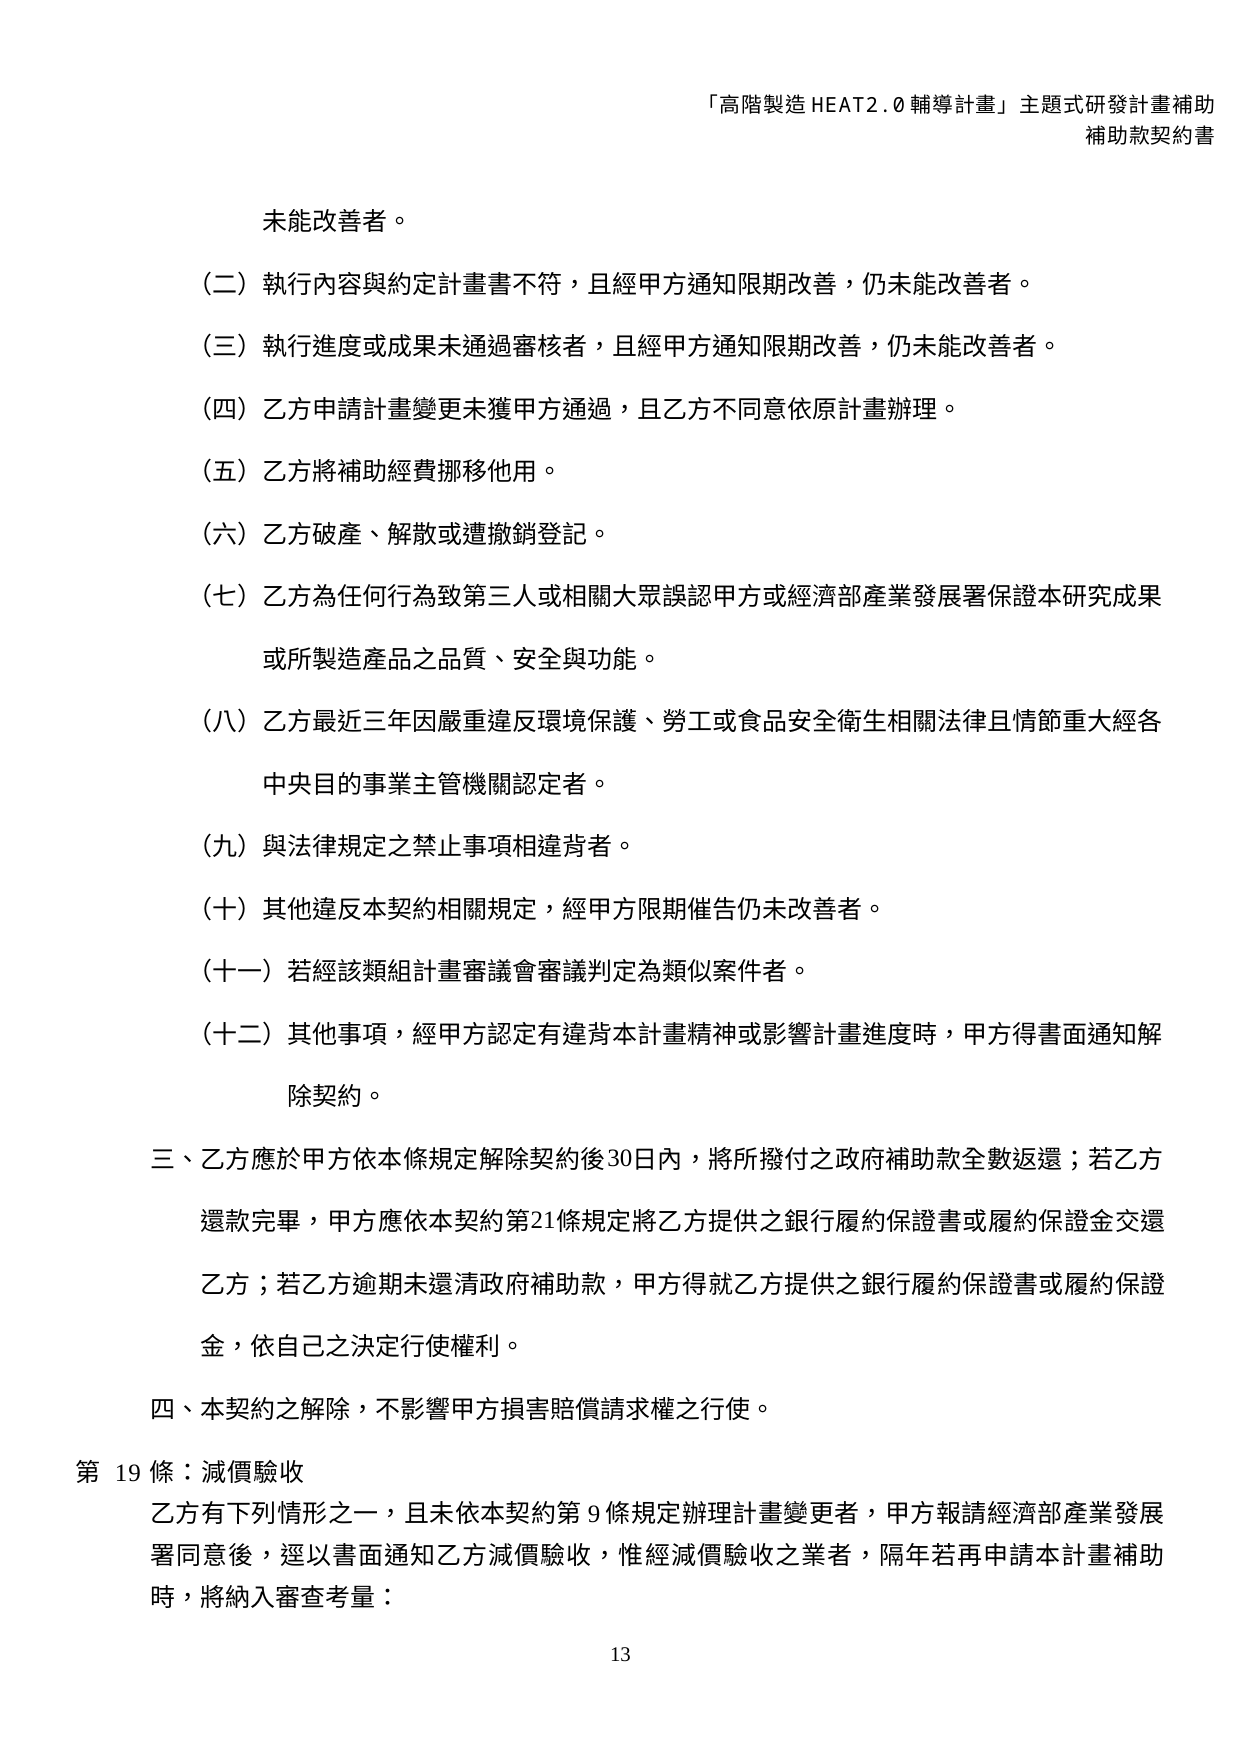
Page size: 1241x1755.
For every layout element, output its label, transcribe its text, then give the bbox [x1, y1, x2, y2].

text （五）乙方將補助經費挪移他用。 [187, 438, 1165, 501]
text （二）執行內容與約定計畫書不符，且經甲方通知限期改善，仍未能改善者。 [187, 251, 1165, 313]
text （四）乙方申請計畫變更未獲甲方通過，且乙方不同意依原計畫辦理。 [187, 376, 1165, 438]
text （三）執行進度或成果未通過審核者，且經甲方通知限期改善，仍未能改善者。 [187, 313, 1165, 376]
text （十二）其他事項，經甲方認定有違背本計畫精神或影響計畫進度時，甲方得書面通知解除契約。 [187, 1001, 1165, 1126]
text （十）其他違反本契約相關規定，經甲方限期催告仍未改善者。 [187, 876, 1165, 938]
text 未能改善者。 [187, 188, 1165, 251]
text （六）乙方破產、解散或遭撤銷登記。 [187, 501, 1165, 563]
text （七）乙方為任何行為致第三人或相關大眾誤認甲方或經濟部產業發展署保證本研究成果或所製造產品之品質、安全與功能。 [187, 563, 1165, 688]
text 三、乙方應於甲方依本條規定解除契約後30日內，將所撥付之政府補助款全數返還；若乙方還款完畢，甲方應依本契約第21條規定將乙方提供之銀行履約保證書或履約保證金交還乙方；若乙方逾期未還清政府補助款，甲方得就乙方提供之銀行履約保證書或履約保證金，依自己之決定行使權利。 [150, 1126, 1165, 1376]
text 四、本契約之解除，不影響甲方損害賠償請求權之行使。 [150, 1376, 1165, 1438]
text （十一）若經該類組計畫審議會審議判定為類似案件者。 [187, 938, 1165, 1001]
text 乙方有下列情形之一，且未依本契約第9條規定辦理計畫變更者，甲方報請經濟部產業發展署同意後，逕以書面通知乙方減價驗收，惟經減價驗收之業者，隔年若再申請本計畫補助時，將納入審查考量： [150, 1489, 1165, 1614]
text 第 19 條：減價驗收 [75, 1448, 1165, 1489]
text （九）與法律規定之禁止事項相違背者。 [187, 813, 1165, 876]
text （八）乙方最近三年因嚴重違反環境保護、勞工或食品安全衛生相關法律且情節重大經各中央目的事業主管機關認定者。 [187, 688, 1165, 813]
